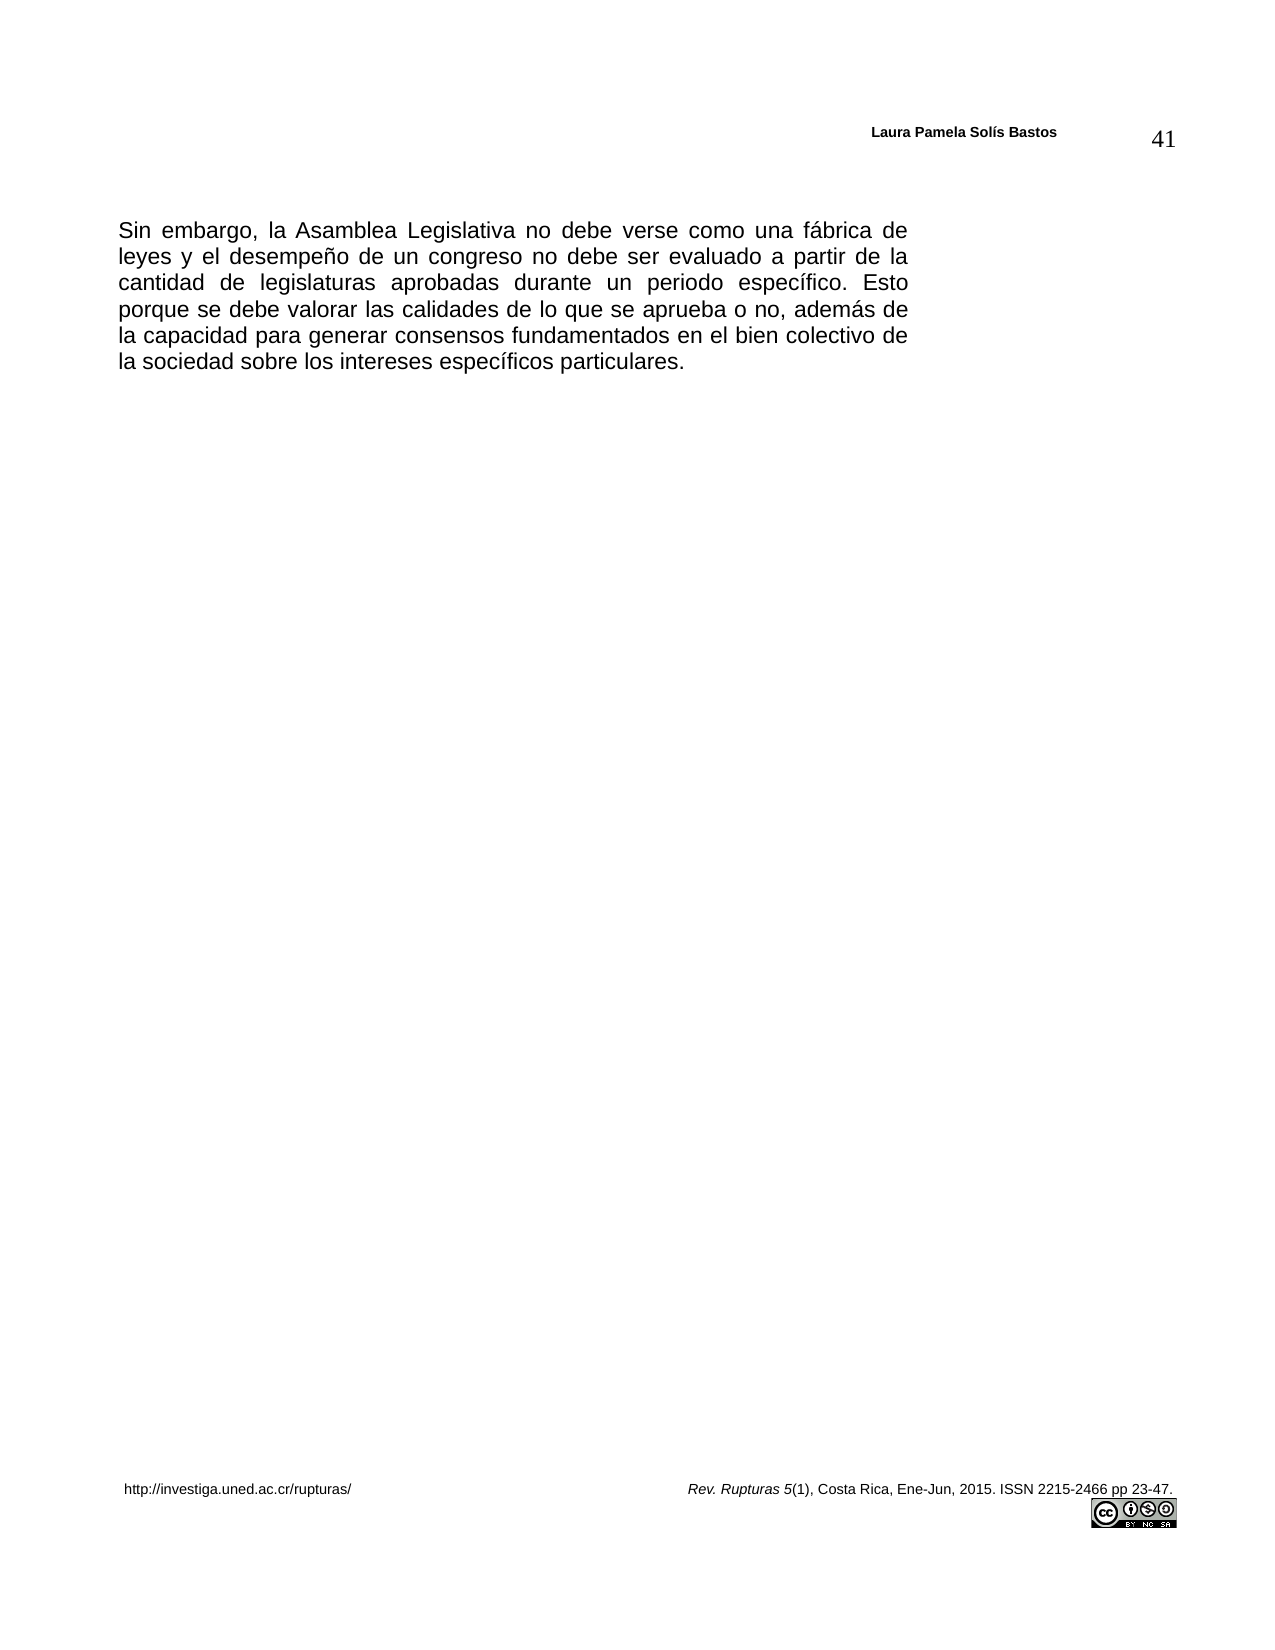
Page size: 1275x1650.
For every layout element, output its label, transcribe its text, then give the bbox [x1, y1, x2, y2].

picture [1091, 1498, 1177, 1528]
text Sin embargo, la Asamblea Legislativa no debe verse como una fábrica de leyes y el desempeño de un congreso no debe ser evaluado a partir de la cantidad de legislaturas aprobadas durante un periodo específico. Esto porque se debe valorar las calidades de lo que se aprueba o no, además de la capacidad para generar consensos fundamentados en el bien colectivo de la sociedad sobre los intereses específicos particulares. [118, 217, 909, 375]
